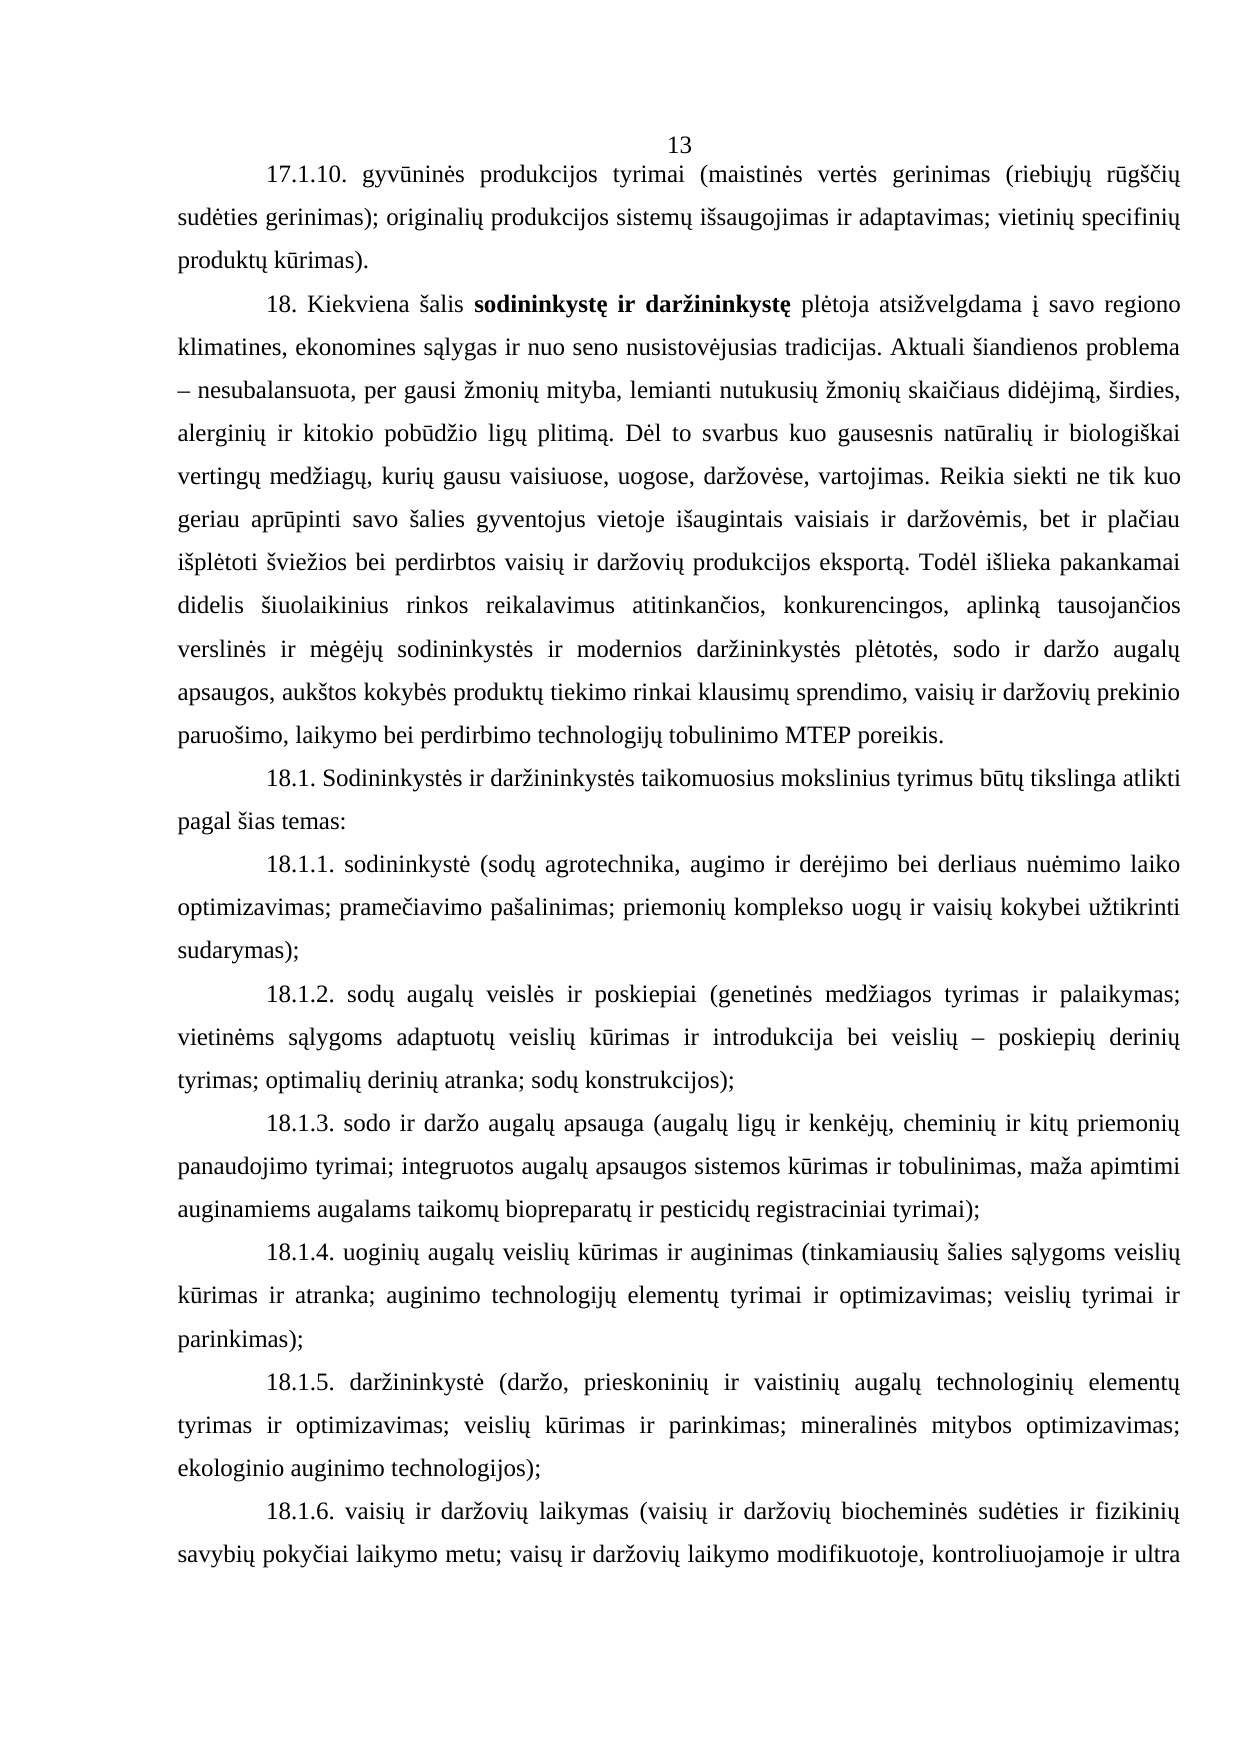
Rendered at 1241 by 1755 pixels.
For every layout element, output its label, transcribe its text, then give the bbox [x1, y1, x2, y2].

text 18.1.3. sodo ir daržo augalų apsauga (augalų ligų ir kenkėjų, cheminių ir kitų priemonių panaudojimo tyrimai; integruotos augalų apsaugos sistemos kūrimas ir tobulinimas, maža apimtimi auginamiems augalams taikomų biopreparatų ir pesticidų registraciniai tyrimai); [177, 1108, 1181, 1223]
text 18.1.1. sodininkystė (sodų agrotechnika, augimo ir derėjimo bei derliaus nuėmimo laiko optimizavimas; pramečiavimo pašalinimas; priemonių komplekso uogų ir vaisių kokybei užtikrinti sudarymas); [177, 849, 1181, 964]
text 17.1.10. gyvūninės produkcijos tyrimai (maistinės vertės gerinimas (riebiųjų rūgščių sudėties gerinimas); originalių produkcijos sistemų išsaugojimas ir adaptavimas; vietinių specifinių produktų kūrimas). [177, 159, 1181, 274]
text 18.1.4. uoginių augalų veislių kūrimas ir auginimas (tinkamiausių šalies sąlygoms veislių kūrimas ir atranka; auginimo technologijų elementų tyrimai ir optimizavimas; veislių tyrimai ir parinkimas); [177, 1237, 1181, 1352]
text 18.1.6. vaisių ir daržovių laikymas (vaisių ir daržovių biocheminės sudėties ir fizikinių savybių pokyčiai laikymo metu; vaisų ir daržovių laikymo modifikuotoje, kontroliuojamoje ir ultra [177, 1496, 1181, 1568]
text 18.1.5. daržininkystė (daržo, prieskoninių ir vaistinių augalų technologinių elementų tyrimas ir optimizavimas; veislių kūrimas ir parinkimas; mineralinės mitybos optimizavimas; ekologinio auginimo technologijos); [177, 1367, 1181, 1482]
text 18. Kiekviena šalis sodininkystę ir daržininkystę plėtoja atsižvelgdama į savo regiono klimatines, ekonomines sąlygas ir nuo seno nusistovėjusias tradicijas. Aktuali šiandienos problema – nesubalansuota, per gausi žmonių mityba, lemianti nutukusių žmonių skaičiaus didėjimą, širdies, alerginių ir kitokio pobūdžio ligų plitimą. Dėl to svarbus kuo gausesnis natūralių ir biologiškai vertingų medžiagų, kurių gausu vaisiuose, uogose, daržovėse, vartojimas. Reikia siekti ne tik kuo geriau aprūpinti savo šalies gyventojus vietoje išaugintais vaisiais ir daržovėmis, bet ir plačiau išplėtoti šviežios bei perdirbtos vaisių ir daržovių produkcijos eksportą. Todėl išlieka pakankamai didelis šiuolaikinius rinkos reikalavimus atitinkančios, konkurencingos, aplinką tausojančios verslinės ir mėgėjų sodininkystės ir modernios daržininkystės plėtotės, sodo ir daržo augalų apsaugos, aukštos kokybės produktų tiekimo rinkai klausimų sprendimo, vaisių ir daržovių prekinio paruošimo, laikymo bei perdirbimo technologijų tobulinimo MTEP poreikis. [177, 289, 1181, 749]
text 18.1.2. sodų augalų veislės ir poskiepiai (genetinės medžiagos tyrimas ir palaikymas; vietinėms sąlygoms adaptuotų veislių kūrimas ir introdukcija bei veislių – poskiepių derinių tyrimas; optimalių derinių atranka; sodų konstrukcijos); [177, 979, 1181, 1094]
text 18.1. Sodininkystės ir daržininkystės taikomuosius mokslinius tyrimus būtų tikslinga atlikti pagal šias temas: [177, 763, 1181, 835]
